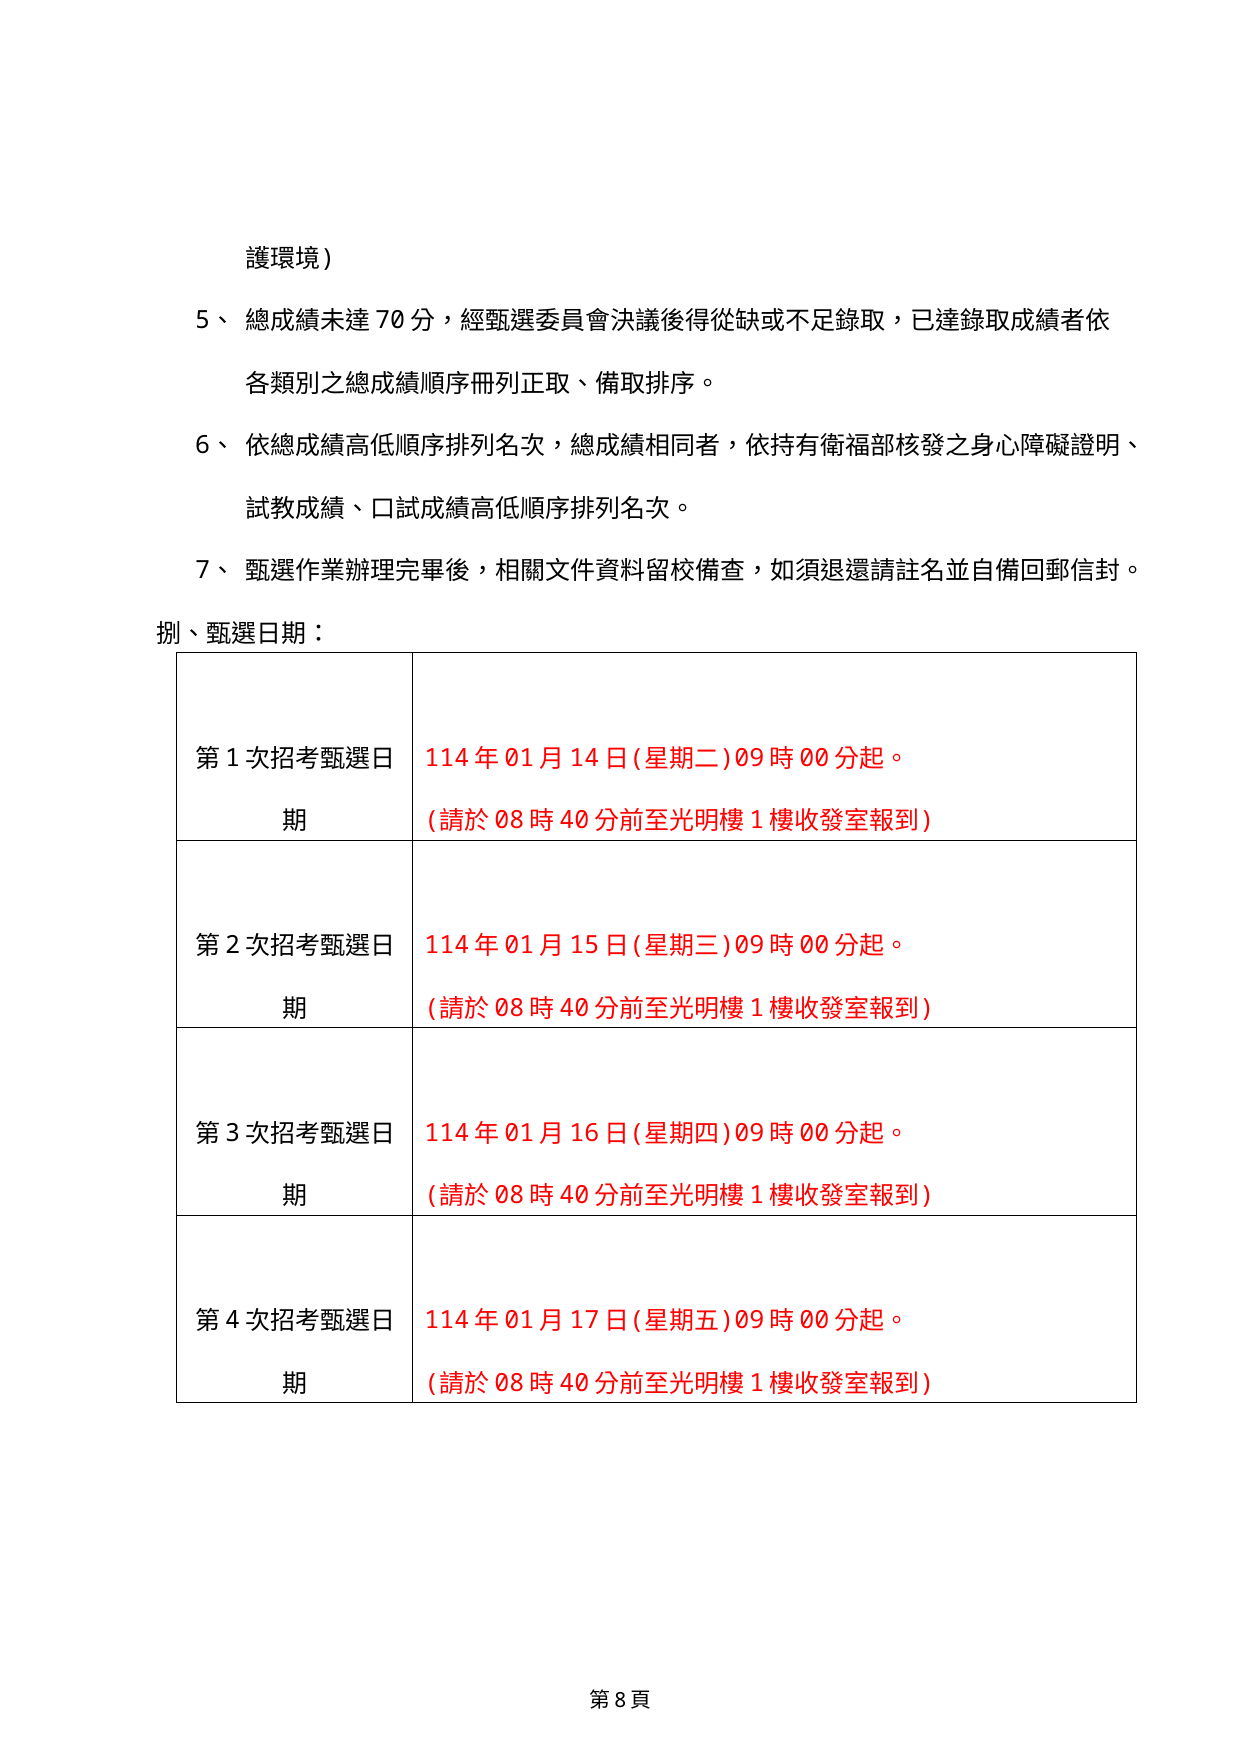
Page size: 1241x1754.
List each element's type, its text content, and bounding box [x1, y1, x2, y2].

table_cell 114年01月17日(星期五)09時00分起。 (請於08時40分前至光明樓1樓收發室報到) [413, 1216, 1136, 1402]
table_cell 114年01月15日(星期三)09時00分起。 (請於08時40分前至光明樓1樓收發室報到) [413, 841, 1136, 1027]
list 總成績未達70分，經甄選委員會決議後得從缺或不足錄取，已達錄取成績者依各類別之總成績順序冊列正取、備取排序。 [195, 277, 1134, 402]
list 依總成績高低順序排列名次，總成績相同者，依持有衛福部核發之身心障礙證明、試教成績、口試成績高低順序排列名次。 [195, 402, 1134, 527]
list 護環境) [195, 215, 1134, 277]
table_cell 114年01月16日(星期四)09時00分起。 (請於08時40分前至光明樓1樓收發室報到) [413, 1028, 1136, 1215]
table_header 114年01月14日(星期二)09時00分起。 (請於08時40分前至光明樓1樓收發室報到) [413, 653, 1136, 840]
table_cell 第4次招考甄選日期 [177, 1216, 412, 1402]
list 甄選作業辦理完畢後，相關文件資料留校備查，如須退還請註名並自備回郵信封。 [195, 527, 1134, 590]
table_header 第1次招考甄選日期 [177, 653, 412, 840]
table_cell 第2次招考甄選日期 [177, 841, 412, 1027]
table_cell 第3次招考甄選日期 [177, 1028, 412, 1215]
list 甄選日期： [156, 590, 1134, 652]
